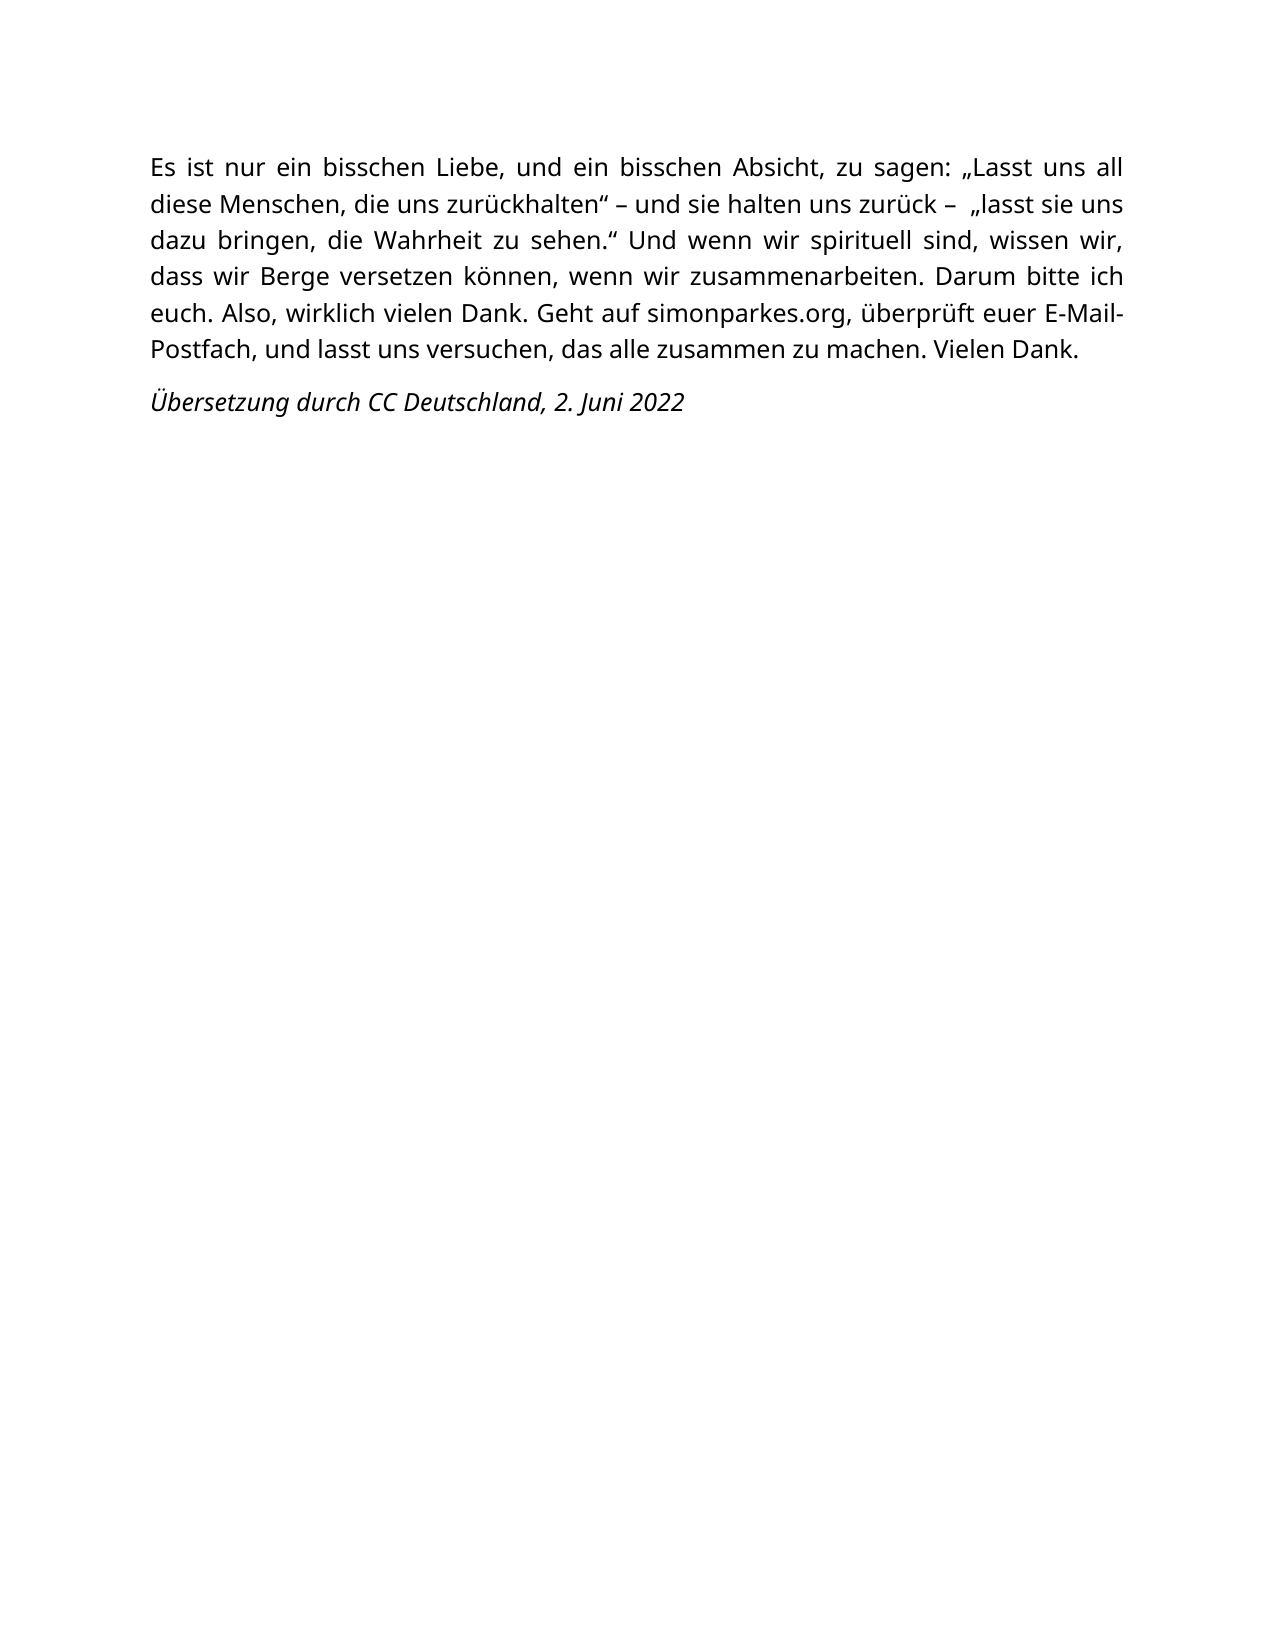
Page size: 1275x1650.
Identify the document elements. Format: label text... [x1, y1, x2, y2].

text Es ist nur ein bisschen Liebe, und ein bisschen Absicht, zu sagen: „Lasst uns all diese Menschen, die uns zurückhalten“ – und sie halten uns zurück – „lasst sie uns dazu bringen, die Wahrheit zu sehen.“ Und wenn wir spirituell sind, wissen wir, dass wir Berge versetzen können, wenn wir zusammenarbeiten. Darum bitte ich euch. Also, wirklich vielen Dank. Geht auf simonparkes.org, überprüft euer E-Mail-Postfach, und lasst uns versuchen, das alle zusammen zu machen. Vielen Dank. [150, 150, 1125, 366]
text Übersetzung durch CC Deutschland, 2. Juni 2022 [150, 384, 1125, 419]
